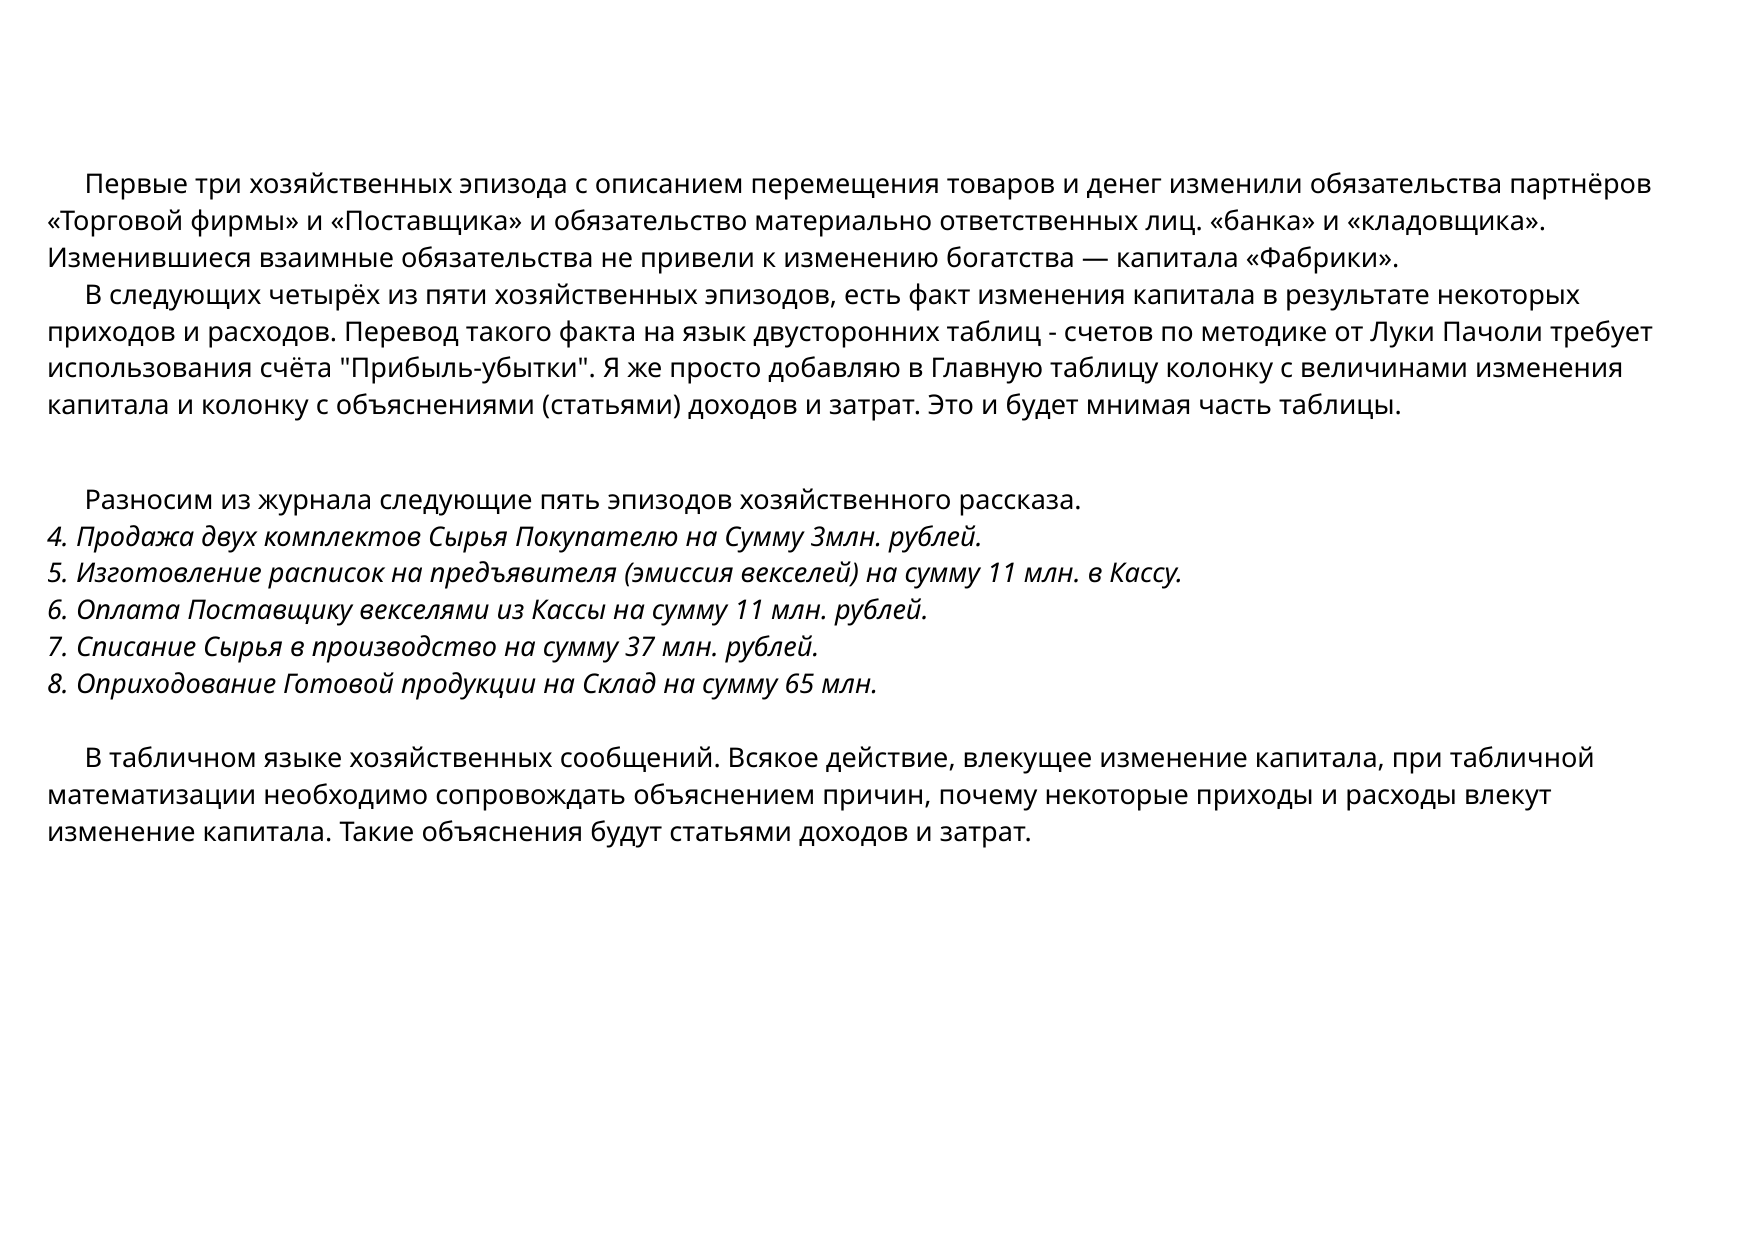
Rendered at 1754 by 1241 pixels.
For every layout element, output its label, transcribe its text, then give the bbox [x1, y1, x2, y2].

text Разносим из журнала следующие пять эпизодов хозяйственного рассказа. [47, 480, 1676, 517]
text В табличном языке хозяйственных сообщений. Всякое действие, влекущее изменение капитала, при табличной математизации необходимо сопровождать объяснением причин, почему некоторые приходы и расходы влекут изменение капитала. Такие объяснения будут статьями доходов и затрат. [47, 738, 1676, 849]
text 8. Оприходование Готовой продукции на Склад на сумму 65 млн. [47, 664, 1676, 701]
text 5. Изготовление расписок на предъявителя (эмиссия векселей) на сумму 11 млн. в Кассу. [47, 554, 1676, 591]
text 7. Списание Сырья в производство на сумму 37 млн. рублей. [47, 628, 1676, 664]
text 6. Оплата Поставщику векселями из Кассы на сумму 11 млн. рублей. [47, 591, 1676, 628]
text В следующих четырёх из пяти хозяйственных эпизодов, есть факт изменения капитала в результате некоторых приходов и расходов. Перевод такого факта на язык двусторонних таблиц - счетов по методике от Луки Пачоли требует использования счёта "Прибыль-убытки". Я же просто добавляю в Главную таблицу колонку с величинами изменения капитала и колонку с объяснениями (статьями) доходов и затрат. Это и будет мнимая часть таблицы. [47, 275, 1676, 423]
text Первые три хозяйственных эпизода с описанием перемещения товаров и денег изменили обязательства партнёров «Торговой фирмы» и «Поставщика» и обязательство материально ответственных лиц. «банка» и «кладовщика». Изменившиеся взаимные обязательства не привели к изменению богатства — капитала «Фабрики». [47, 164, 1676, 275]
text 4. Продажа двух комплектов Сырья Покупателю на Сумму 3млн. рублей. [47, 517, 1676, 554]
